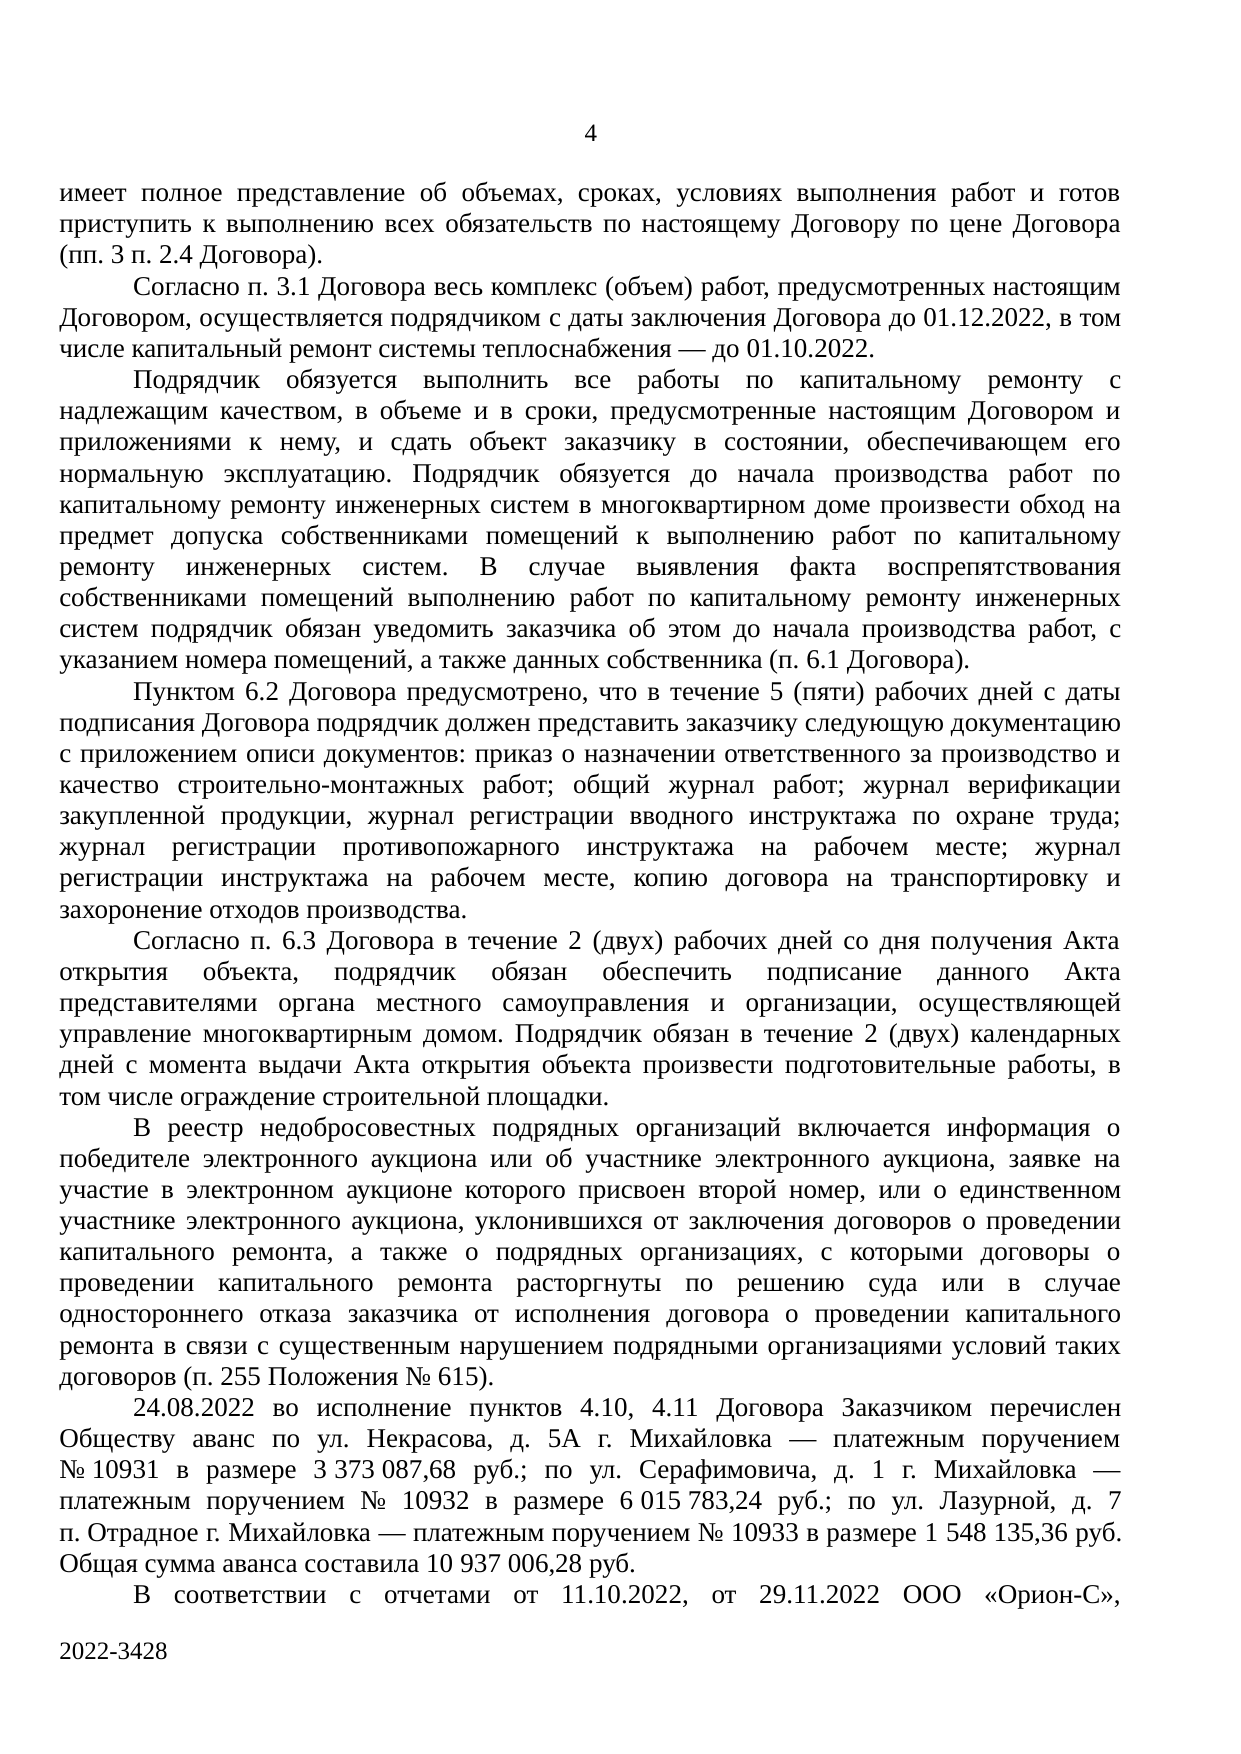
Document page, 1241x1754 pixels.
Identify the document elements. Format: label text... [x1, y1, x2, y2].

text Пунктом 6.2 Договора предусмотрено, что в течение 5 (пяти) рабочих дней с даты подписания Договора подрядчик должен представить заказчику следующую документацию с приложением описи документов: приказ о назначении ответственного за производство и качество строительно-монтажных работ; общий журнал работ; журнал верификации закупленной продукции, журнал регистрации вводного инструктажа по охране труда; журнал регистрации противопожарного инструктажа на рабочем месте; журнал регистрации инструктажа на рабочем месте, копию договора на транспортировку и захоронение отходов производства. [59, 675, 1122, 924]
text В соответствии с отчетами от 11.10.2022, от 29.11.2022 ООО «Орион-С», [59, 1578, 1122, 1609]
text имеет полное представление об объемах, сроках, условиях выполнения работ и готов приступить к выполнению всех обязательств по настоящему Договору по цене Договора (пп. 3 п. 2.4 Договора). [59, 176, 1122, 270]
text В реестр недобросовестных подрядных организаций включается информация о победителе электронного аукциона или об участнике электронного аукциона, заявке на участие в электронном аукционе которого присвоен второй номер, или о единственном участнике электронного аукциона, уклонившихся от заключения договоров о проведении капитального ремонта, а также о подрядных организациях, с которыми договоры о проведении капитального ремонта расторгнуты по решению суда или в случае одностороннего отказа заказчика от исполнения договора о проведении капитального ремонта в связи с существенным нарушением подрядными организациями условий таких договоров (п. 255 Положения № 615). [59, 1111, 1122, 1391]
text Подрядчик обязуется выполнить все работы по капитальному ремонту с надлежащим качеством, в объеме и в сроки, предусмотренные настоящим Договором и приложениями к нему, и сдать объект заказчику в состоянии, обеспечивающем его нормальную эксплуатацию. Подрядчик обязуется до начала производства работ по капитальному ремонту инженерных систем в многоквартирном доме произвести обход на предмет допуска собственниками помещений к выполнению работ по капитальному ремонту инженерных систем. В случае выявления факта воспрепятствования собственниками помещений выполнению работ по капитальному ремонту инженерных систем подрядчик обязан уведомить заказчика об этом до начала производства работ, с указанием номера помещений, а также данных собственника (п. 6.1 Договора). [59, 363, 1122, 675]
text Согласно п. 3.1 Договора весь комплекс (объем) работ, предусмотренных настоящим Договором, осуществляется подрядчиком c даты заключения Договора до 01.12.2022, в том числе капитальный ремонт системы теплоснабжения — до 01.10.2022. [59, 270, 1122, 363]
text Согласно п. 6.3 Договора в течение 2 (двух) рабочих дней со дня получения Акта открытия объекта, подрядчик обязан обеспечить подписание данного Акта представителями органа местного самоуправления и организации, осуществляющей управление многоквартирным домом. Подрядчик обязан в течение 2 (двух) календарных дней с момента выдачи Акта открытия объекта произвести подготовительные работы, в том числе ограждение строительной площадки. [59, 924, 1122, 1111]
text 24.08.2022 во исполнение пунктов 4.10, 4.11 Договора Заказчиком перечислен Обществу аванс по ул. Некрасова, д. 5А г. Михайловка — платежным поручением № 10931 в размере 3 373 087,68 руб.; по ул. Серафимовича, д. 1 г. Михайловка — платежным поручением № 10932 в размере 6 015 783,24 руб.; по ул. Лазурной, д. 7 п. Отрадное г. Михайловка — платежным поручением № 10933 в размере 1 548 135,36 руб. Общая сумма аванса составила 10 937 006,28 руб. [59, 1391, 1122, 1578]
